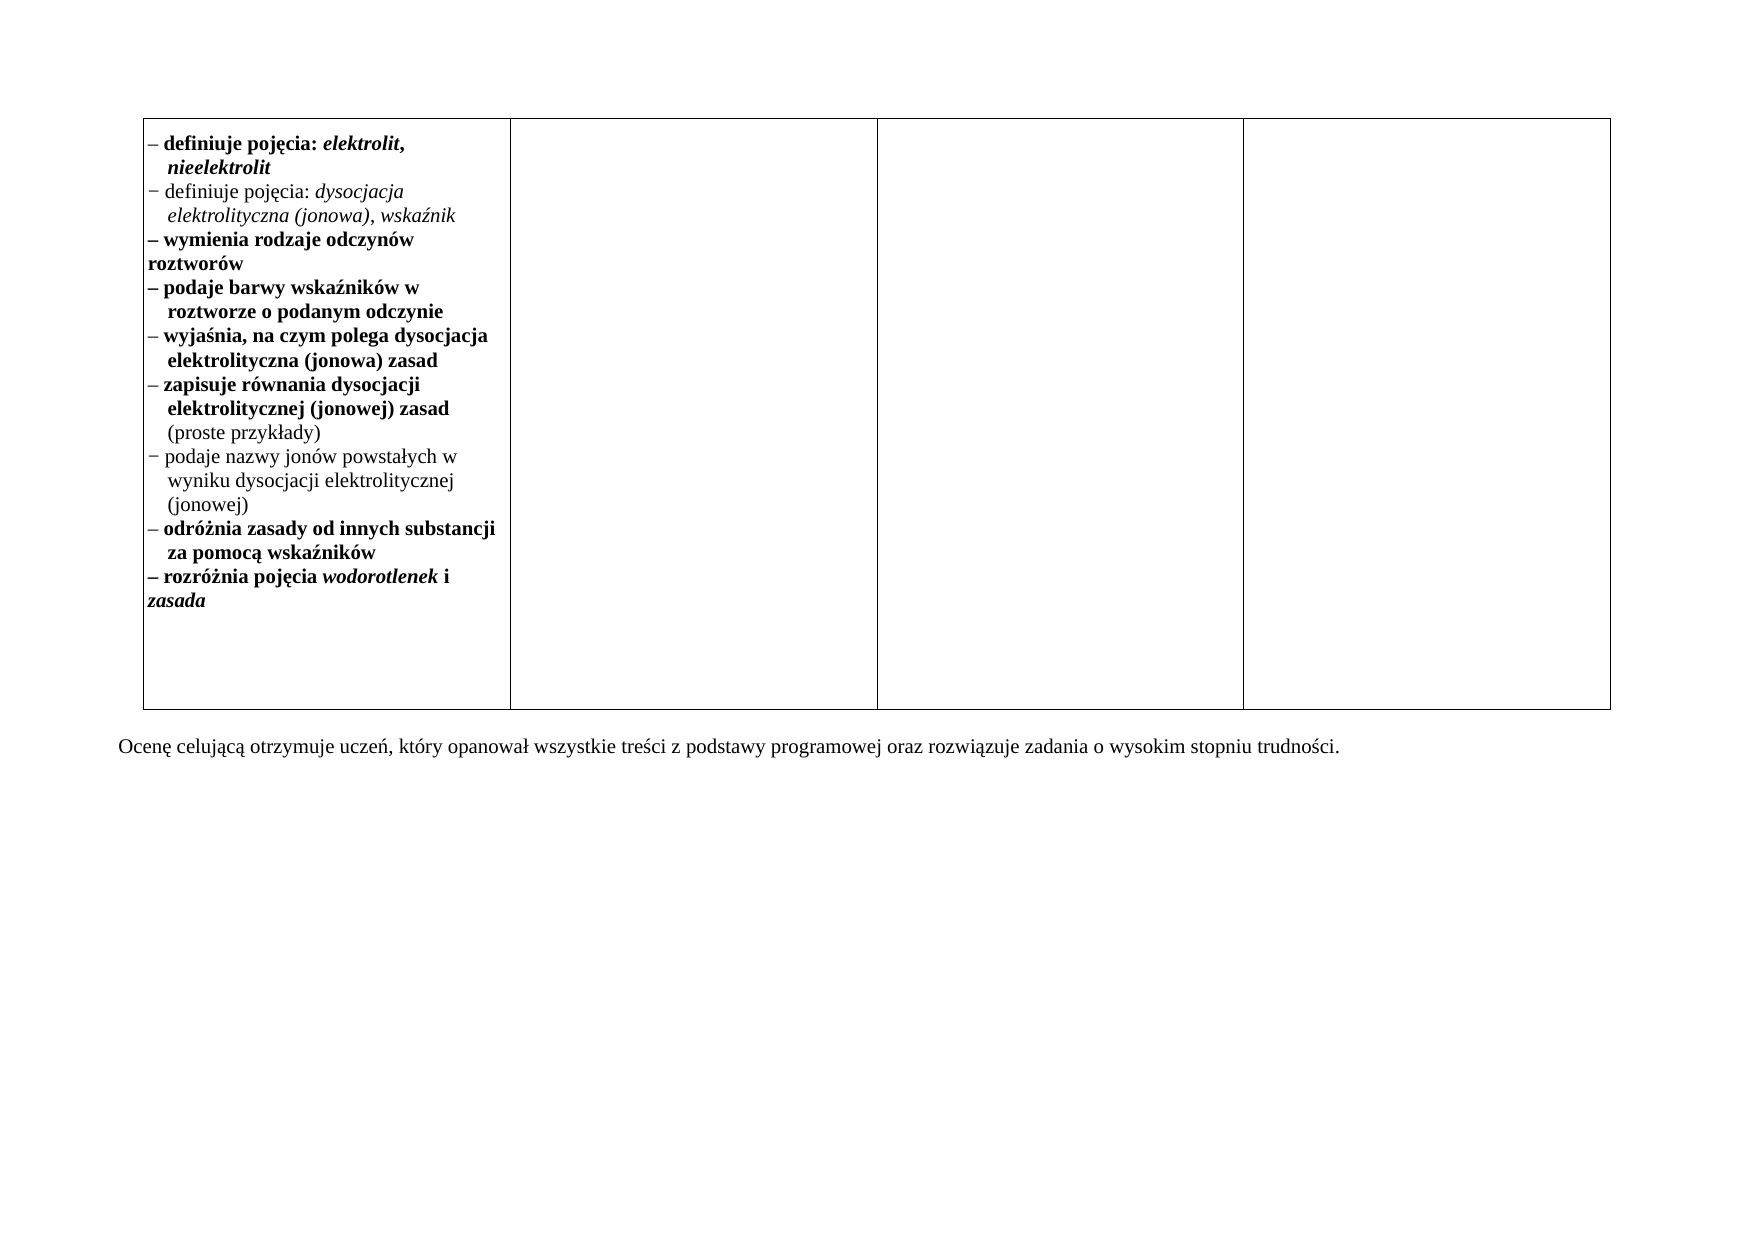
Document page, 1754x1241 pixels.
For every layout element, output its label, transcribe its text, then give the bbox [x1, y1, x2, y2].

table_cell – definiuje pojęcia: elektrolit, nieelektrolit − definiuje pojęcia: dysocjacja elektrolityczna (jonowa), wskaźnik – wymienia rodzaje odczynów roztworów – podaje barwy wskaźników w roztworze o podanym odczynie – wyjaśnia, na czym polega dysocjacja elektrolityczna (jonowa) zasad – zapisuje równania dysocjacji elektrolitycznej (jonowej) zasad (proste przykłady) − podaje nazwy jonów powstałych w wyniku dysocjacji elektrolitycznej (jonowej) – odróżnia zasady od innych substancji za pomocą wskaźników – rozróżnia pojęcia wodorotlenek i zasada [144, 119, 510, 709]
table_cell [878, 119, 1243, 709]
table_cell [1244, 119, 1610, 709]
table_cell [511, 119, 877, 709]
text Ocenę celującą otrzymuje uczeń, który opanował wszystkie treści z podstawy programowej oraz rozwiązuje zadania o wysokim stopniu trudności. [118, 734, 1636, 758]
